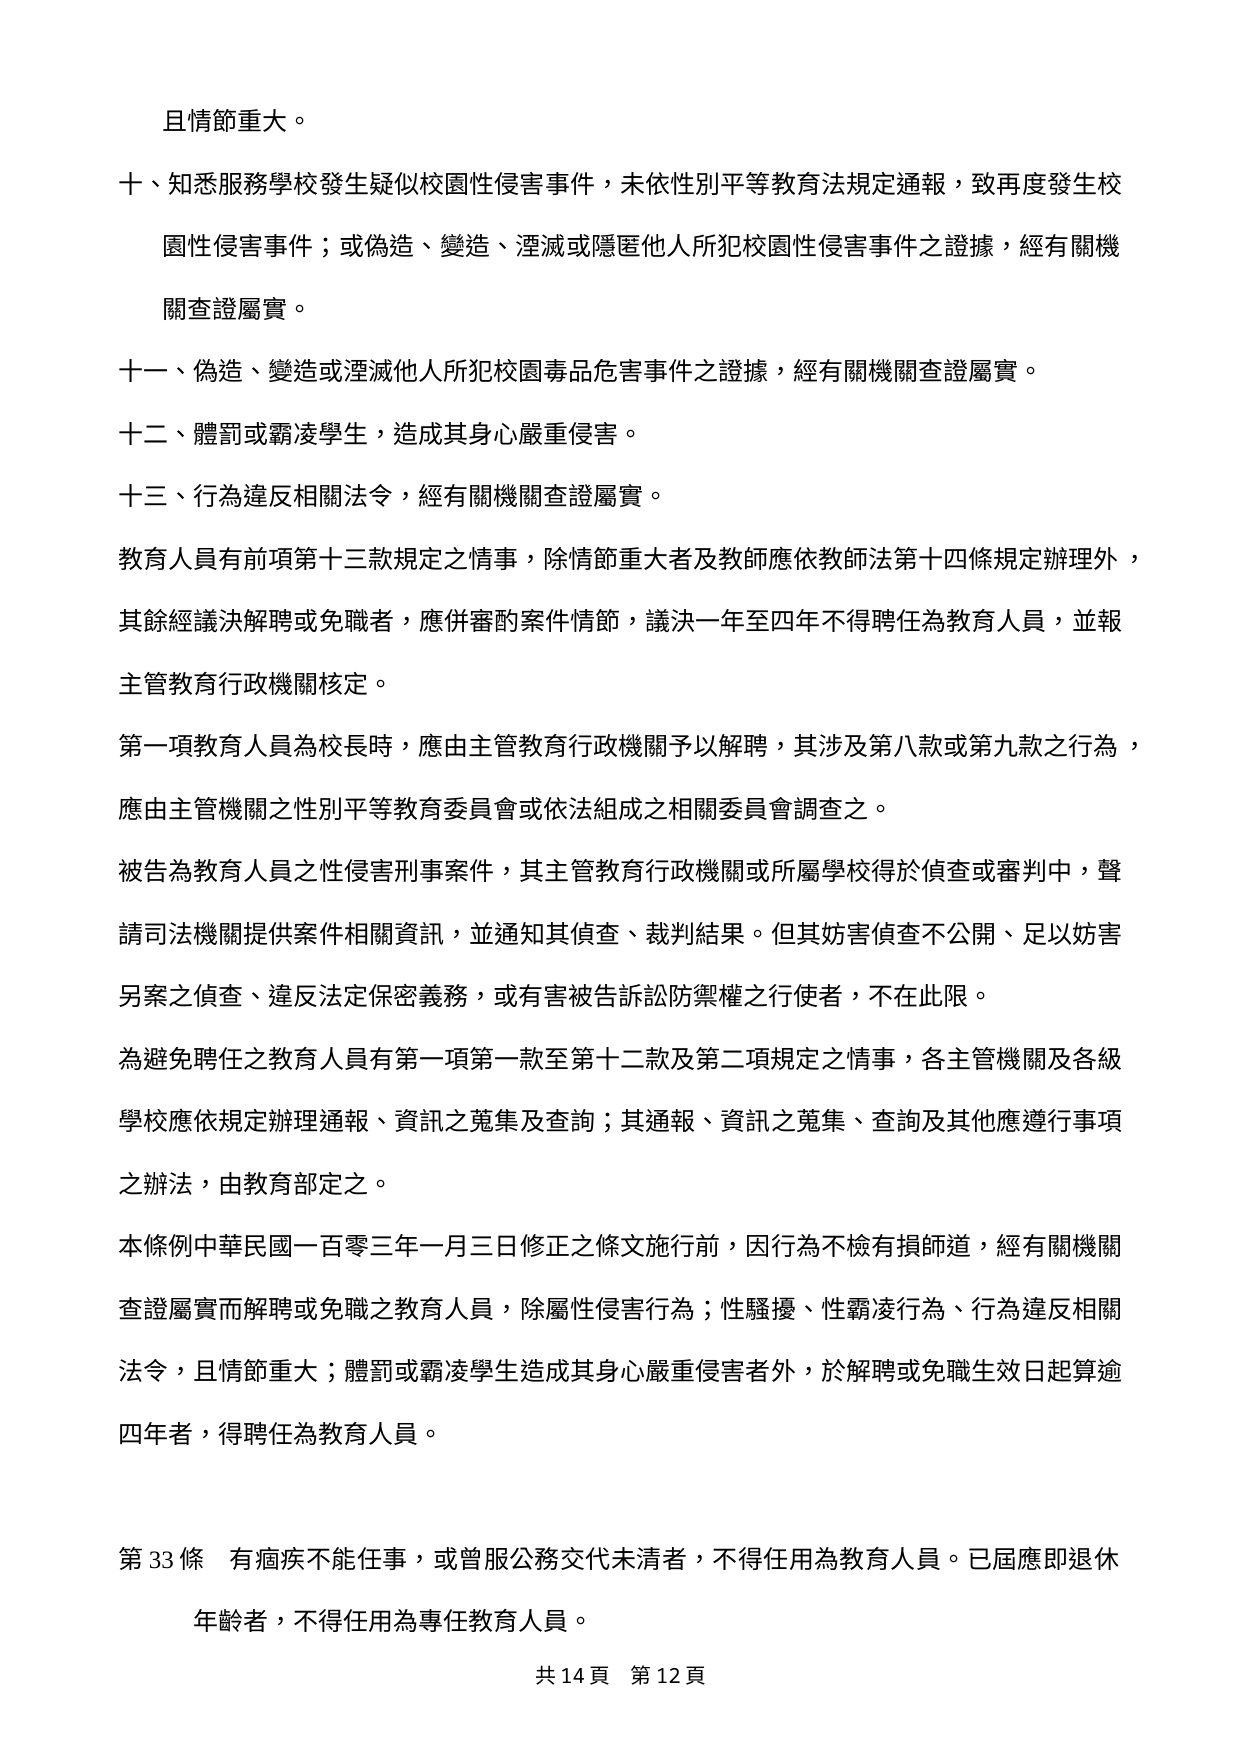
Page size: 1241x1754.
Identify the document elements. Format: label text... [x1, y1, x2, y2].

text 教育人員有前項第十三款規定之情事，除情節重大者及教師應依教師法第十四條規定辦理外，其餘經議決解聘或免職者，應併審酌案件情節，議決一年至四年不得聘任為教育人員，並報主管教育行政機關核定。 [118, 516, 1122, 703]
text 十三、行為違反相關法令，經有關機關查證屬實。 [118, 453, 1122, 516]
text 本條例中華民國一百零三年一月三日修正之條文施行前，因行為不檢有損師道，經有關機關查證屬實而解聘或免職之教育人員，除屬性侵害行為；性騷擾、性霸凌行為、行為違反相關法令，且情節重大；體罰或霸凌學生造成其身心嚴重侵害者外，於解聘或免職生效日起算逾四年者，得聘任為教育人員。 [118, 1203, 1122, 1453]
text 被告為教育人員之性侵害刑事案件，其主管教育行政機關或所屬學校得於偵查或審判中，聲請司法機關提供案件相關資訊，並通知其偵查、裁判結果。但其妨害偵查不公開、足以妨害另案之偵查、違反法定保密義務，或有害被告訴訟防禦權之行使者，不在此限。 [118, 828, 1122, 1016]
text 第33條 有痼疾不能任事，或曾服公務交代未清者，不得任用為教育人員。已屆應即退休年齡者，不得任用為專任教育人員。 [118, 1516, 1122, 1641]
text 且情節重大。 [118, 78, 1122, 141]
text 十、知悉服務學校發生疑似校園性侵害事件，未依性別平等教育法規定通報，致再度發生校園性侵害事件；或偽造、變造、湮滅或隱匿他人所犯校園性侵害事件之證據，經有關機關查證屬實。 [118, 141, 1122, 328]
text 十一、偽造、變造或湮滅他人所犯校園毒品危害事件之證據，經有關機關查證屬實。 [118, 328, 1122, 391]
text 十二、體罰或霸凌學生，造成其身心嚴重侵害。 [118, 391, 1122, 453]
text 第一項教育人員為校長時，應由主管教育行政機關予以解聘，其涉及第八款或第九款之行為，應由主管機關之性別平等教育委員會或依法組成之相關委員會調查之。 [118, 703, 1122, 828]
text 為避免聘任之教育人員有第一項第一款至第十二款及第二項規定之情事，各主管機關及各級學校應依規定辦理通報、資訊之蒐集及查詢；其通報、資訊之蒐集、查詢及其他應遵行事項之辦法，由教育部定之。 [118, 1016, 1122, 1203]
